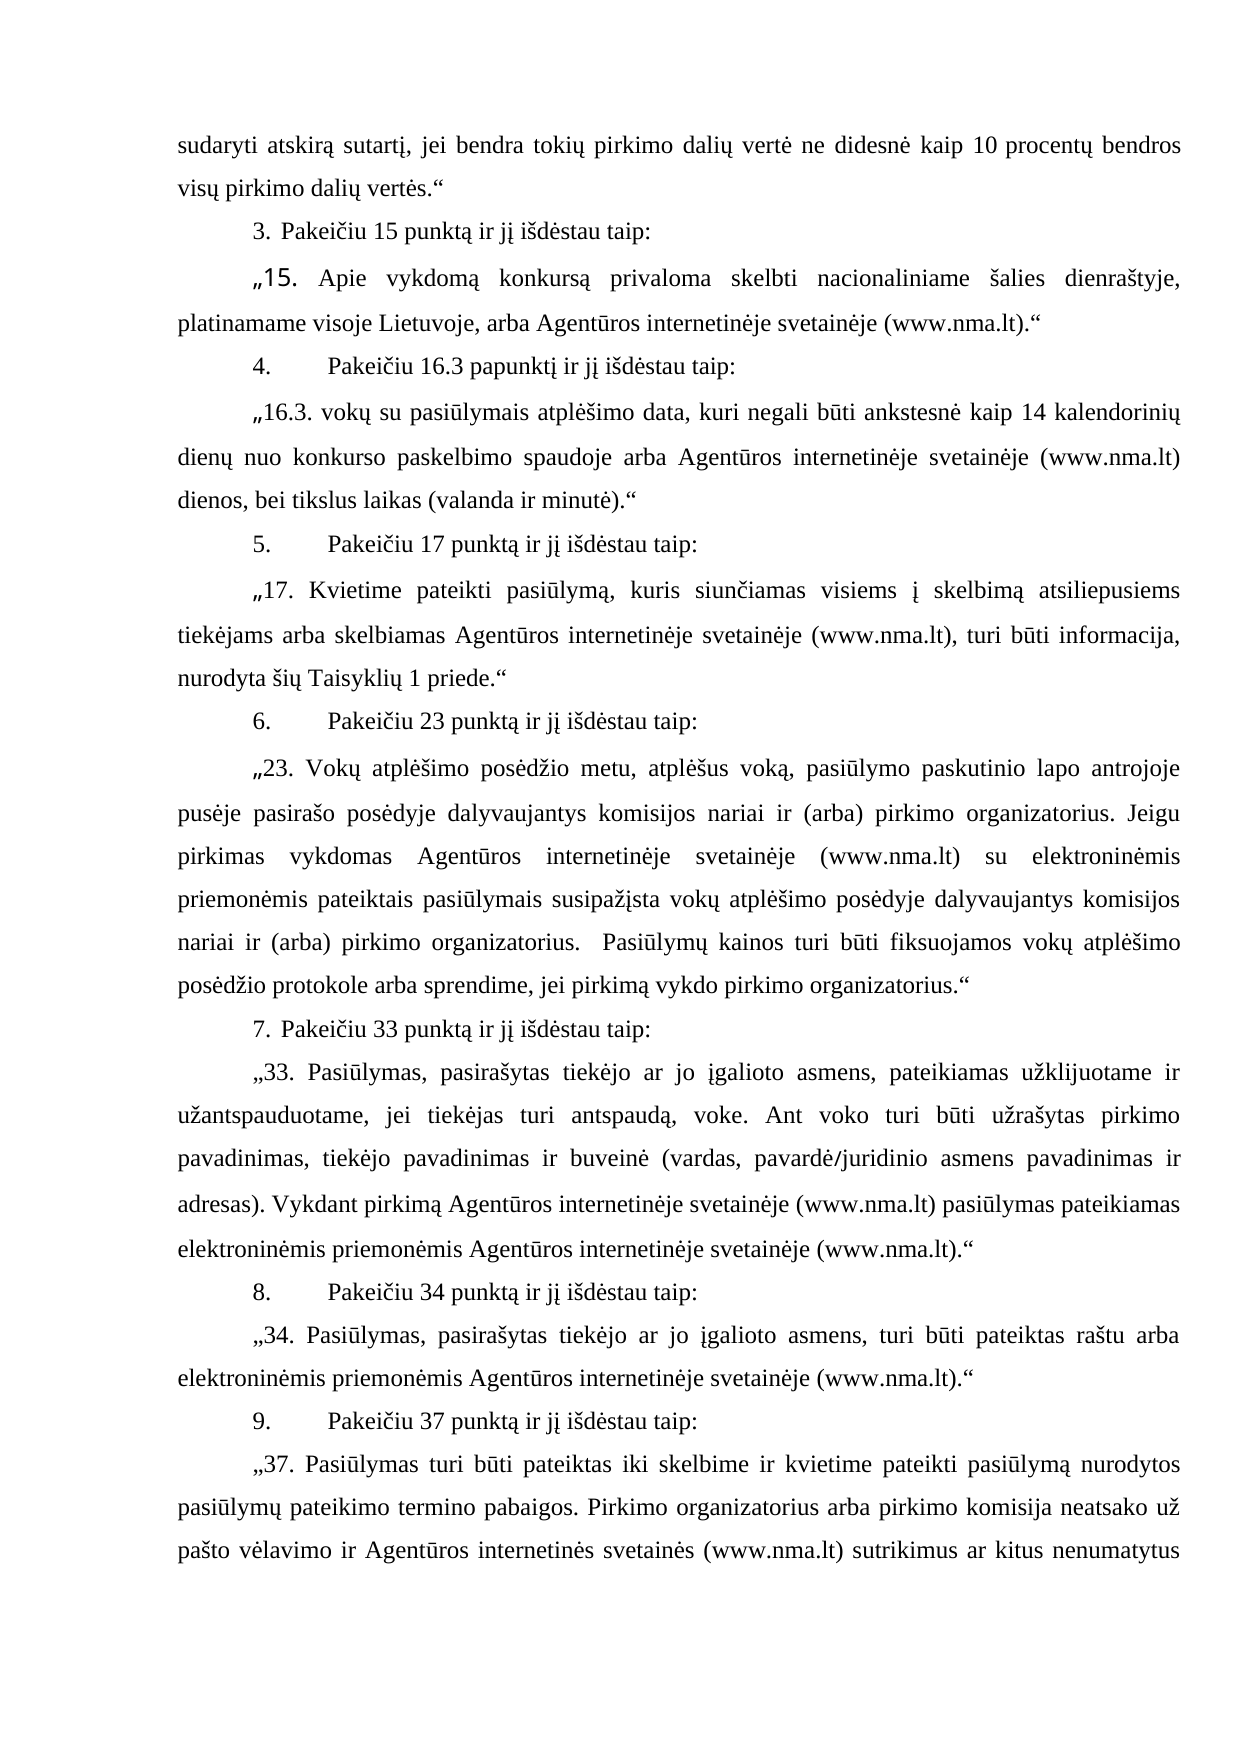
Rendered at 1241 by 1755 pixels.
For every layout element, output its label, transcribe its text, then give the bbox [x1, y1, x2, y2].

text 5. Pakeičiu 17 punktą ir jį išdėstau taip: [177, 529, 1181, 557]
text „33. Pasiūlymas, pasirašytas tiekėjo ar jo įgalioto asmens, pateikiamas užklijuotame ir užantspauduotame, jei tiekėjas turi antspaudą, voke. Ant voko turi būti užrašytas pirkimo pavadinimas, tiekėjo pavadinimas ir buveinė (vardas, pavardė/juridinio asmens pavadinimas ir adresas). Vykdant pirkimą Agentūros internetinėje svetainėje (www.nma.lt) pasiūlymas pateikiamas elektroninėmis priemonėmis Agentūros internetinėje svetainėje (www.nma.lt).“ [177, 1057, 1181, 1262]
text „15. Apie vykdomą konkursą privaloma skelbti nacionaliniame šalies dienraštyje, platinamame visoje Lietuvoje, arba Agentūros internetinėje svetainėje (www.nma.lt).“ [177, 259, 1181, 336]
text 3. Pakeičiu 15 punktą ir jį išdėstau taip: [177, 216, 1181, 245]
text „34. Pasiūlymas, pasirašytas tiekėjo ar jo įgalioto asmens, turi būti pateiktas raštu arba elektroninėmis priemonėmis Agentūros internetinėje svetainėje (www.nma.lt).“ [177, 1320, 1181, 1392]
text 4. Pakeičiu 16.3 papunktį ir jį išdėstau taip: [177, 351, 1181, 379]
text „16.3. vokų su pasiūlymais atplėšimo data, kuri negali būti ankstesnė kaip 14 kalendorinių dienų nuo konkurso paskelbimo spaudoje arba Agentūros internetinėje svetainėje (www.nma.lt) dienos, bei tikslus laikas (valanda ir minutė).“ [177, 394, 1181, 514]
text „37. Pasiūlymas turi būti pateiktas iki skelbime ir kvietime pateikti pasiūlymą nurodytos pasiūlymų pateikimo termino pabaigos. Pirkimo organizatorius arba pirkimo komisija neatsako už pašto vėlavimo ir Agentūros internetinės svetainės (www.nma.lt) sutrikimus ar kitus nenumatytus [177, 1449, 1181, 1564]
text 6. Pakeičiu 23 punktą ir jį išdėstau taip: [177, 706, 1181, 735]
text „23. Vokų atplėšimo posėdžio metu, atplėšus voką, pasiūlymo paskutinio lapo antrojoje pusėje pasirašo posėdyje dalyvaujantys komisijos nariai ir (arba) pirkimo organizatorius. Jeigu pirkimas vykdomas Agentūros internetinėje svetainėje (www.nma.lt) su elektroninėmis priemonėmis pateiktais pasiūlymais susipažįsta vokų atplėšimo posėdyje dalyvaujantys komisijos nariai ir (arba) pirkimo organizatorius. Pasiūlymų kainos turi būti fiksuojamos vokų atplėšimo posėdžio protokole arba sprendime, jei pirkimą vykdo pirkimo organizatorius.“ [177, 749, 1181, 999]
text sudaryti atskirą sutartį, jei bendra tokių pirkimo dalių vertė ne didesnė kaip 10 procentų bendros visų pirkimo dalių vertės.“ [177, 130, 1181, 202]
text 7. Pakeičiu 33 punktą ir jį išdėstau taip: [177, 1014, 1181, 1042]
text „17. Kvietime pateikti pasiūlymą, kuris siunčiamas visiems į skelbimą atsiliepusiems tiekėjams arba skelbiamas Agentūros internetinėje svetainėje (www.nma.lt), turi būti informacija, nurodyta šių Taisyklių 1 priede.“ [177, 572, 1181, 692]
text 9. Pakeičiu 37 punktą ir jį išdėstau taip: [177, 1406, 1181, 1435]
text 8. Pakeičiu 34 punktą ir jį išdėstau taip: [177, 1277, 1181, 1306]
